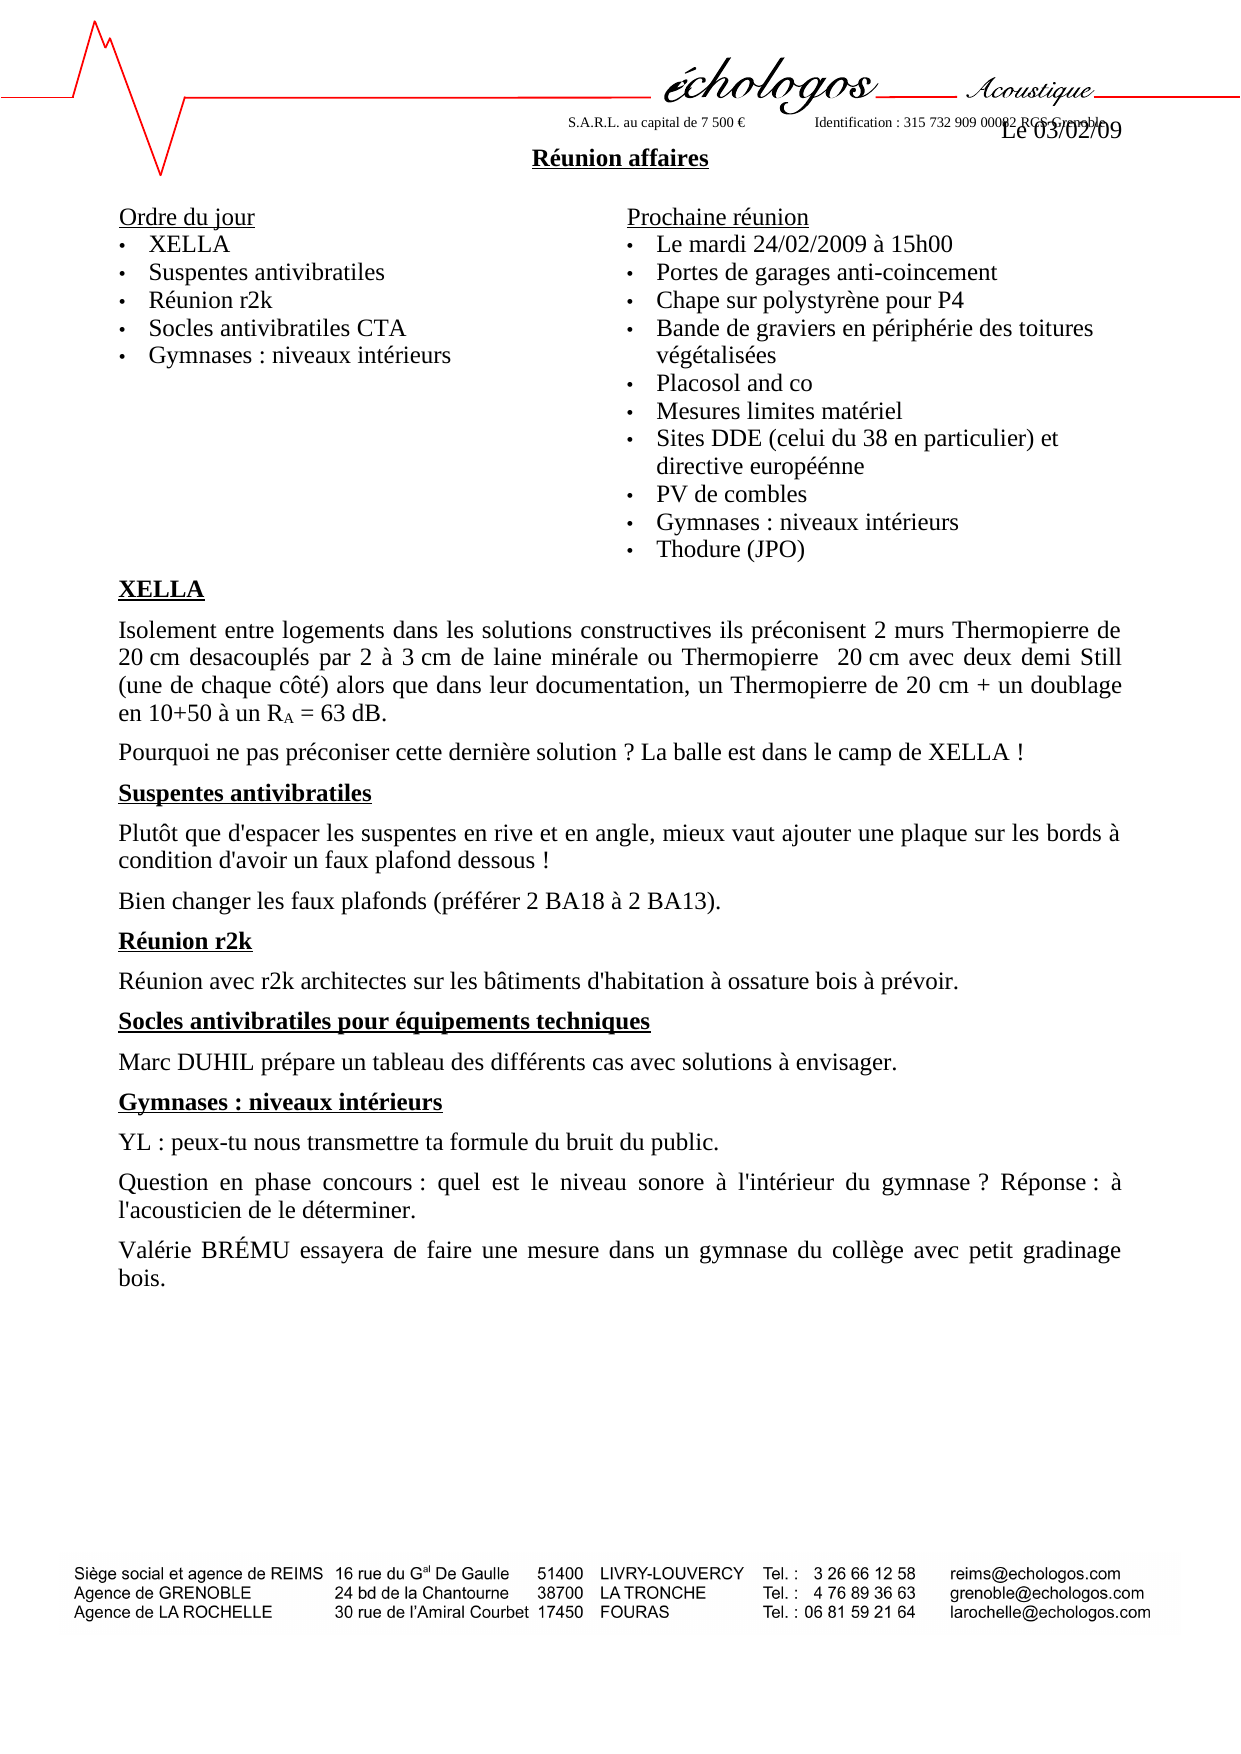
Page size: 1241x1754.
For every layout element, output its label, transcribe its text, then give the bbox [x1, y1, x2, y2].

title Réunion affaires [163, 144, 1122, 172]
title Le 03/02/09 [172, 116, 1122, 144]
picture [59, 1552, 1182, 1635]
text Question en phase concours : quel est le niveau sonore à l'intérieur du gymnase ? Réponse : à l'acousticien de le déterminer. [118, 1168, 1122, 1224]
subtitle Bien changer les faux plafonds (préférer 2 BA18 à 2 BA13). [118, 887, 1122, 914]
title Réunion r2k [118, 927, 1122, 955]
text Gymnases : niveaux intérieurs [118, 1088, 1122, 1116]
title XELLA [118, 576, 1122, 603]
table_cell XELLA Suspentes antivibratiles Réunion r2k Socles antivibratiles CTA Gymnases : niveaux intérieurs [112, 231, 619, 563]
title [140, 116, 177, 144]
title Plutôt que d'espacer les suspentes en rive et en angle, mieux vaut ajouter une plaque sur les bords à condition d'avoir un faux plafond dessous ! [118, 819, 1122, 874]
text YL : peux-tu nous transmettre ta formule du bruit du public. [118, 1128, 1122, 1156]
text Isolement entre logements dans les solutions constructives ils préconisent 2 murs Thermopierre de 20 cm desacouplés par 2 à 3 cm de laine minérale ou Thermopierre 20 cm avec deux demi Still (une de chaque côté) alors que dans leur documentation, un Thermopierre de 20 cm + un doublage en 10+50 à un RA = 63 dB. [118, 616, 1122, 727]
title [118, 144, 158, 172]
title Suspentes antivibratiles [118, 779, 1122, 806]
text Réunion avec r2k architectes sur les bâtiments d'habitation à ossature bois à prévoir. [118, 967, 1122, 995]
title [151, 144, 169, 171]
title [118, 116, 147, 144]
text Pourquoi ne pas préconiser cette dernière solution ? La balle est dans le camp de XELLA ! [118, 738, 1122, 766]
text Marc DUHIL prépare un tableau des différents cas avec solutions à envisager. [118, 1048, 1122, 1075]
table_header Prochaine réunion [619, 197, 1129, 231]
text Socles antivibratiles pour équipements techniques [118, 1007, 1122, 1035]
table_cell Le mardi 24/02/2009 à 15h00 Portes de garages anti-coincement Chape sur polystyrène pour P4 Bande de graviers en périphérie des toitures végétalisées Placosol and co Mesures limites matériel Sites DDE (celui du 38 en particulier) et directive européénne PV de combles Gymnases : niveaux intérieurs Thodure (JPO) [619, 231, 1129, 563]
table_header Ordre du jour [112, 197, 619, 231]
text Valérie BRÉMU essayera de faire une mesure dans un gymnase du collège avec petit gradinage bois. [118, 1236, 1122, 1292]
